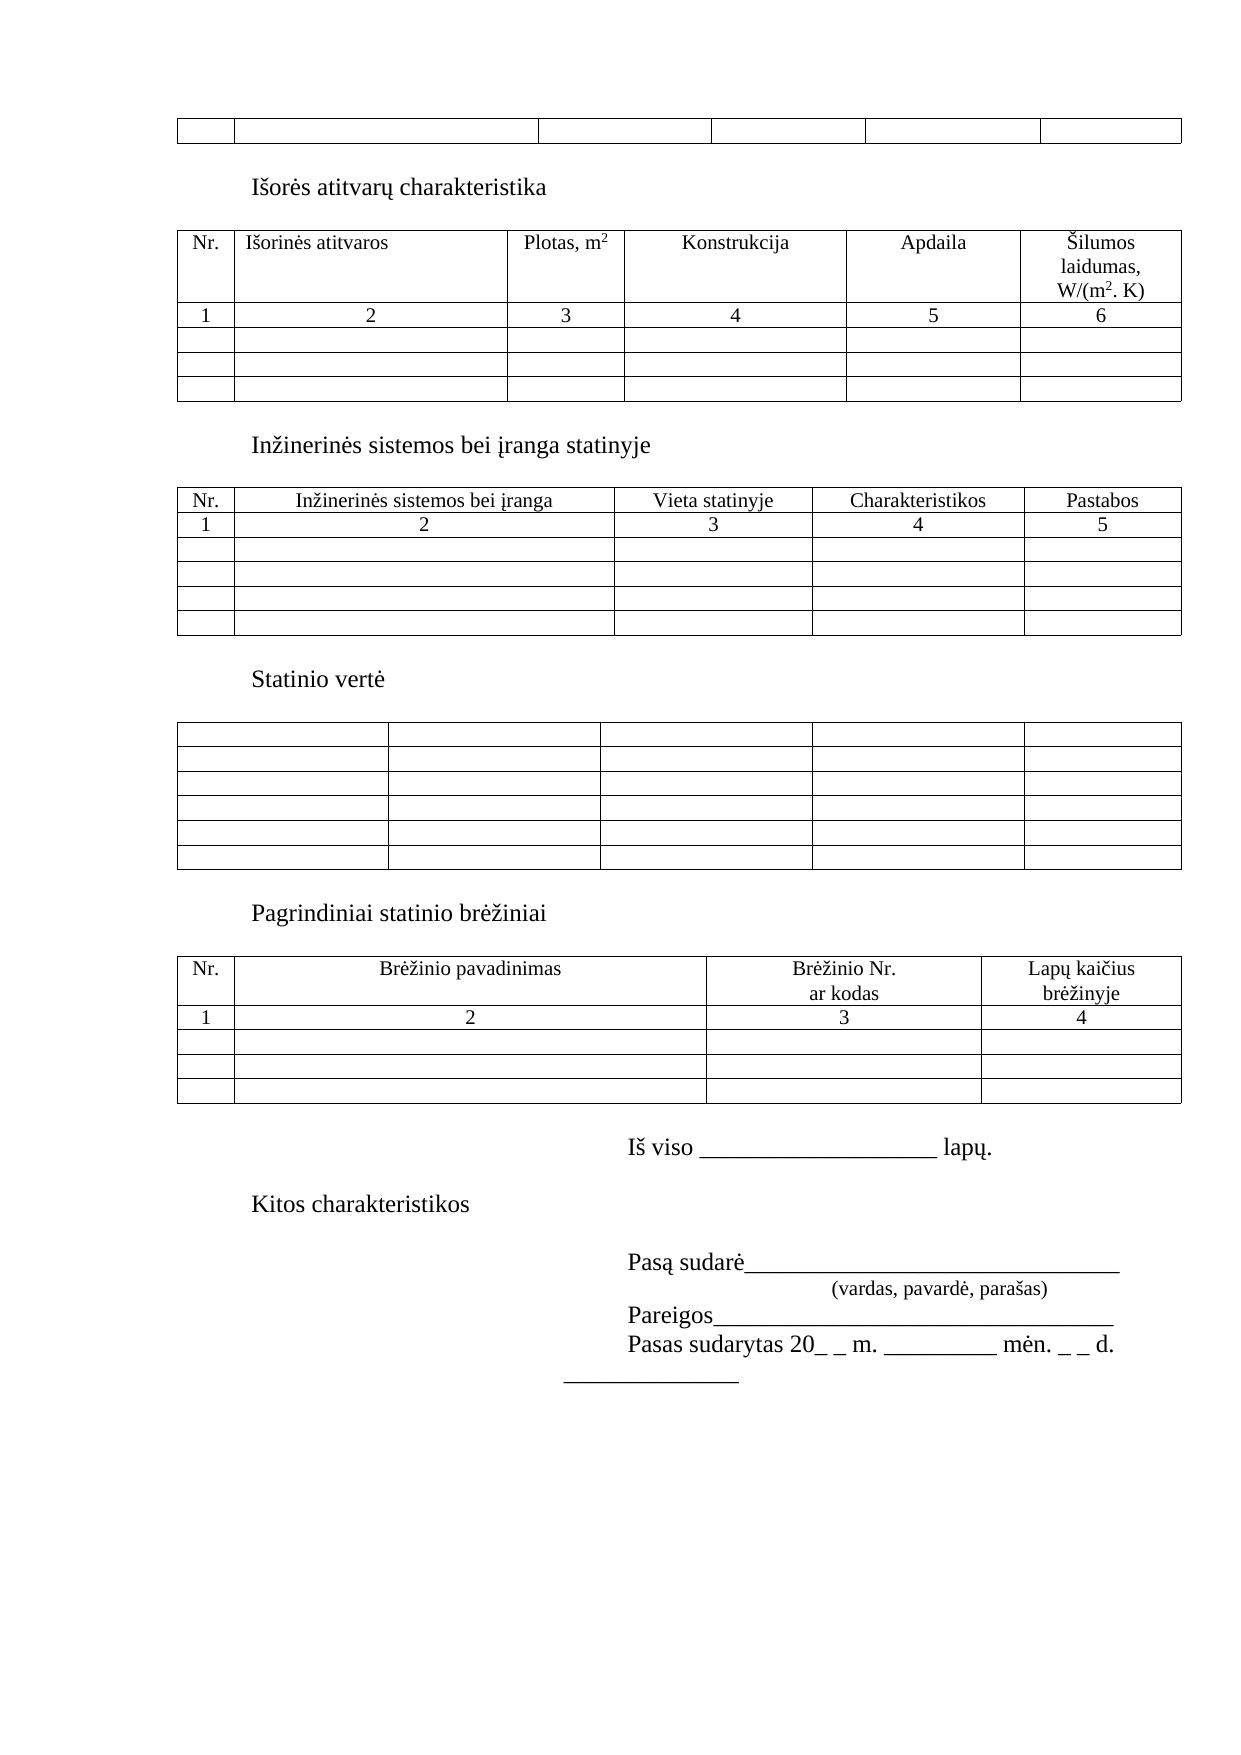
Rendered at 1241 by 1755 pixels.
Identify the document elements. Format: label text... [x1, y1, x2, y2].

text (vardas, pavardė, parašas) [177, 1276, 1125, 1300]
table_cell [1025, 562, 1181, 586]
table_cell [601, 821, 812, 844]
table_cell [178, 353, 234, 376]
table_cell [508, 353, 624, 376]
table_cell 5 [847, 303, 1020, 327]
table_cell [178, 747, 388, 771]
table_header Apdaila [847, 231, 1020, 302]
table_header Nr. [178, 231, 234, 302]
table_cell [389, 821, 600, 844]
table_header Lapų kaičius brėžinyje [982, 957, 1181, 1004]
table_cell [615, 538, 812, 561]
table_cell [601, 796, 812, 820]
table_cell [707, 1030, 981, 1054]
table_cell [1025, 846, 1181, 869]
table_cell [625, 377, 846, 401]
table_cell [235, 538, 614, 561]
table_cell [813, 587, 1024, 610]
table_cell [235, 119, 538, 143]
table_cell 2 [235, 513, 614, 536]
table_cell 4 [813, 513, 1024, 536]
table_cell [235, 587, 614, 610]
table_cell [1025, 796, 1181, 820]
table_cell [625, 353, 846, 376]
table_cell 2 [235, 303, 507, 327]
text Pasas sudarytas 20_ _ m. _________ mėn. _ _ d. [177, 1329, 1125, 1357]
table_cell [1021, 328, 1181, 351]
table_cell [615, 587, 812, 610]
text Pareigos________________________________ [177, 1300, 1125, 1329]
table_cell [866, 119, 1040, 143]
table_cell [1021, 377, 1181, 401]
table_header Konstrukcija [625, 231, 846, 302]
table_cell [178, 611, 234, 635]
table_header [1025, 723, 1181, 746]
table_cell [712, 119, 865, 143]
table_cell 4 [982, 1006, 1181, 1029]
table_cell [1025, 611, 1181, 635]
table_cell [178, 119, 234, 143]
table_cell 3 [615, 513, 812, 536]
table_cell [178, 821, 388, 844]
table_header Inžinerinės sistemos bei įranga [235, 488, 614, 512]
table_cell [508, 377, 624, 401]
table_cell 1 [178, 513, 234, 536]
table_cell [508, 328, 624, 351]
table_cell [601, 747, 812, 771]
table_header Plotas, m2 [508, 231, 624, 302]
table_cell [539, 119, 711, 143]
table_cell [601, 846, 812, 869]
table_header Pastabos [1025, 488, 1181, 512]
table_cell [178, 1055, 234, 1078]
table_header Brėžinio pavadinimas [235, 957, 706, 1004]
text Inžinerinės sistemos bei įranga statinyje [177, 430, 1125, 458]
table_cell [813, 821, 1024, 844]
table_cell [982, 1079, 1181, 1103]
text Išorės atitvarų charakteristika [177, 172, 1125, 201]
table_cell [1025, 821, 1181, 844]
text Pasą sudarė______________________________ [177, 1247, 1125, 1276]
table_cell [615, 562, 812, 586]
table_header Nr. [178, 488, 234, 512]
table_header Vieta statinyje [615, 488, 812, 512]
table_cell [1025, 772, 1181, 795]
table_cell [1041, 119, 1181, 143]
table_cell [707, 1055, 981, 1078]
table_cell [615, 611, 812, 635]
table_cell 1 [178, 303, 234, 327]
table_cell [813, 611, 1024, 635]
table_cell [235, 562, 614, 586]
table_cell [178, 587, 234, 610]
text Statinio vertė [177, 664, 1125, 693]
table_cell [1021, 353, 1181, 376]
table_cell 3 [707, 1006, 981, 1029]
table_cell [235, 328, 507, 351]
table_cell [847, 377, 1020, 401]
table_cell [178, 377, 234, 401]
table_cell [813, 796, 1024, 820]
text ______________ [177, 1357, 1125, 1386]
text Iš viso ___________________ lapų. [177, 1132, 1125, 1161]
table_cell 5 [1025, 513, 1181, 536]
table_cell [813, 538, 1024, 561]
table_cell [235, 377, 507, 401]
table_cell [982, 1055, 1181, 1078]
table_cell [1025, 747, 1181, 771]
table_cell 4 [625, 303, 846, 327]
table_cell [235, 1079, 706, 1103]
table_cell [178, 538, 234, 561]
table_cell [178, 328, 234, 351]
table_header [601, 723, 812, 746]
table_cell [813, 562, 1024, 586]
table_cell [813, 846, 1024, 869]
table_cell [235, 1030, 706, 1054]
text Pagrindiniai statinio brėžiniai [177, 898, 1125, 927]
table_cell 1 [178, 1006, 234, 1029]
table_cell [389, 796, 600, 820]
table_cell [1025, 538, 1181, 561]
table_cell [178, 846, 388, 869]
table_header [813, 723, 1024, 746]
table_header Charakteristikos [813, 488, 1024, 512]
table_cell [813, 747, 1024, 771]
table_cell [625, 328, 846, 351]
text Kitos charakteristikos [177, 1189, 1125, 1218]
table_cell [178, 562, 234, 586]
table_header [178, 723, 388, 746]
table_cell [178, 796, 388, 820]
table_cell [389, 846, 600, 869]
table_cell [389, 747, 600, 771]
table_cell [707, 1079, 981, 1103]
table_cell [235, 1055, 706, 1078]
table_header Brėžinio Nr. ar kodas [707, 957, 981, 1004]
table_cell [178, 1030, 234, 1054]
table_cell [847, 353, 1020, 376]
table_header [389, 723, 600, 746]
table_header Išorinės atitvaros [235, 231, 507, 302]
table_cell [1025, 587, 1181, 610]
table_header Šilumos laidumas, W/(m2. K) [1021, 231, 1181, 302]
table_cell [847, 328, 1020, 351]
table_cell [389, 772, 600, 795]
table_cell 2 [235, 1006, 706, 1029]
table_cell 6 [1021, 303, 1181, 327]
table_cell [178, 1079, 234, 1103]
table_cell 3 [508, 303, 624, 327]
table_cell [235, 353, 507, 376]
table_cell [813, 772, 1024, 795]
table_cell [601, 772, 812, 795]
table_cell [982, 1030, 1181, 1054]
table_cell [178, 772, 388, 795]
table_cell [235, 611, 614, 635]
table_header Nr. [178, 957, 234, 1004]
